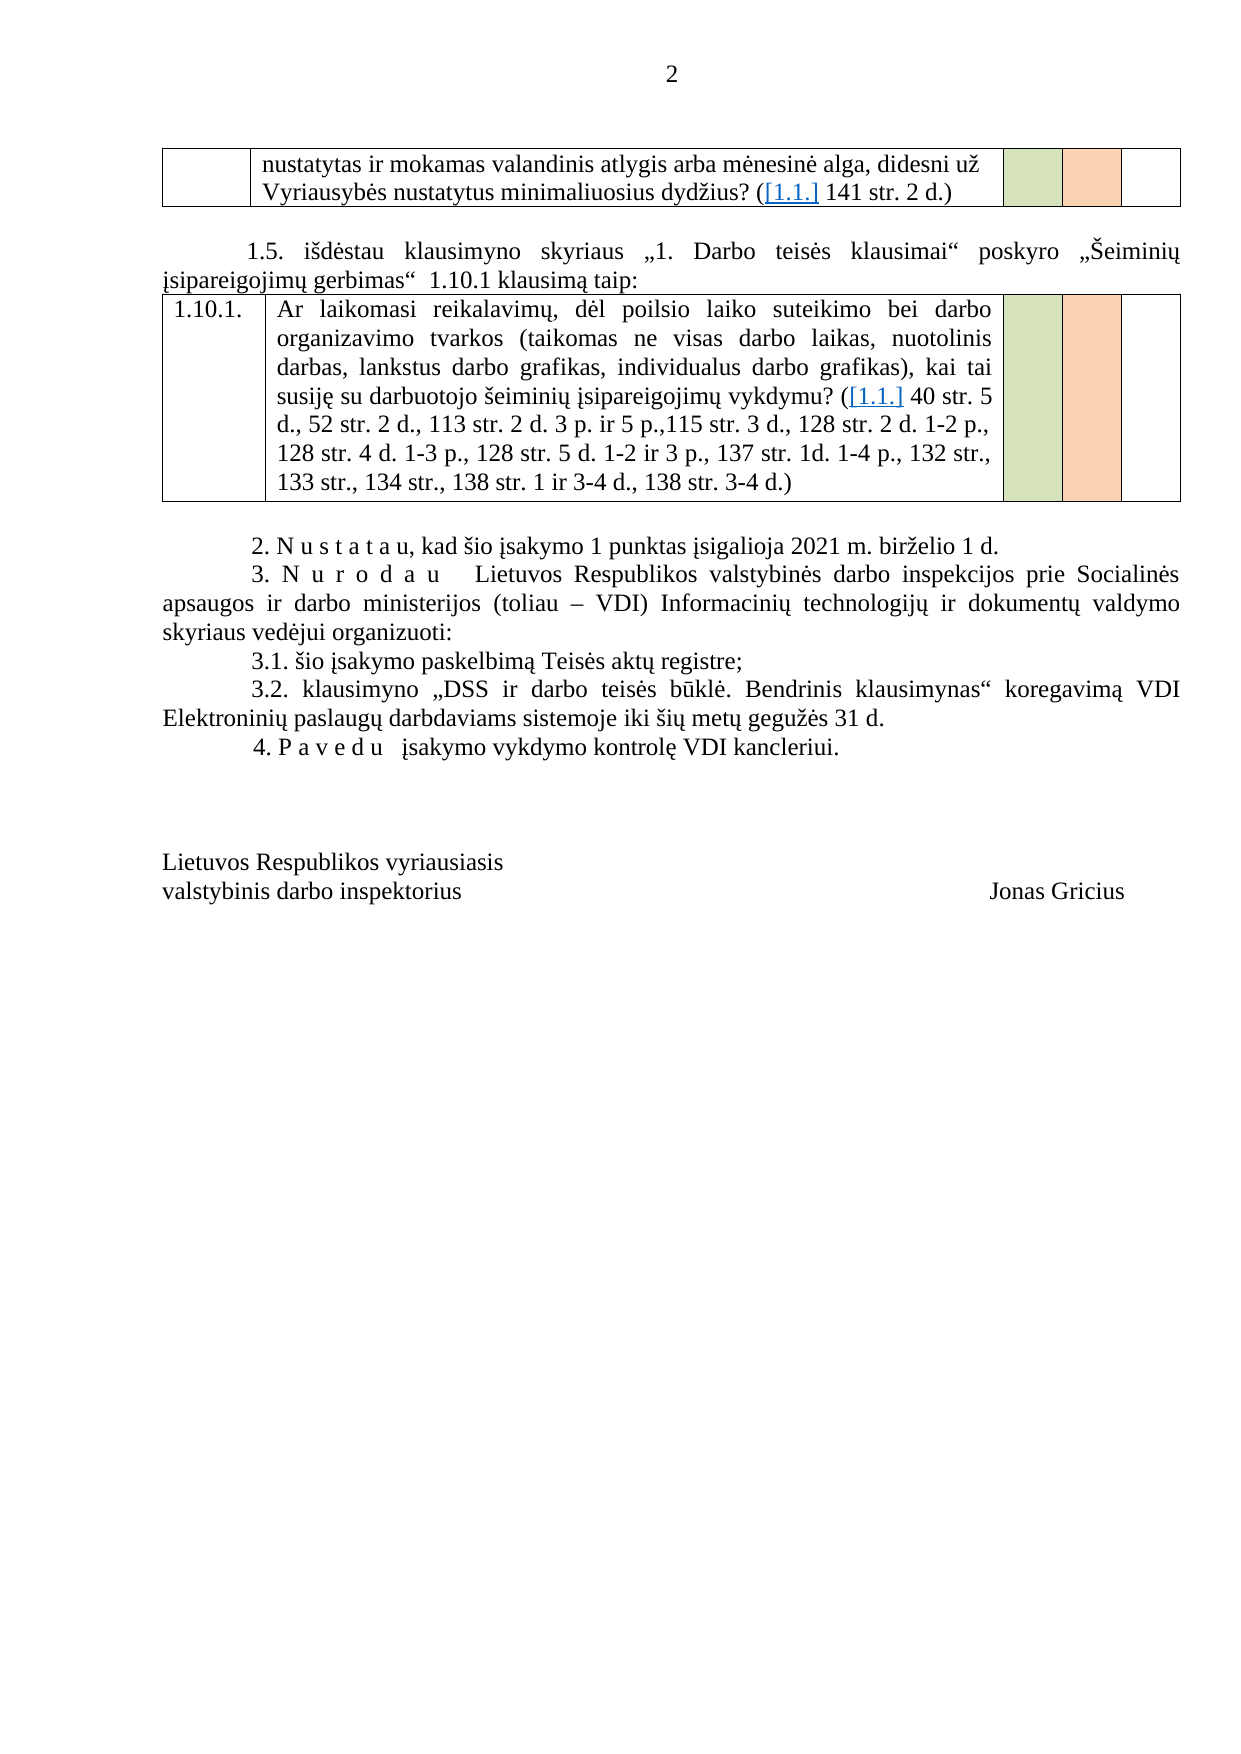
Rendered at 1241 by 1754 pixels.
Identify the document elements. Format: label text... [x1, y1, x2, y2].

table_cell [1063, 149, 1121, 206]
table_header 1.10.1. [163, 295, 265, 501]
table_cell [1004, 149, 1062, 206]
table_cell [1122, 149, 1180, 206]
table_header Ar laikomasi reikalavimų, dėl poilsio laiko suteikimo bei darbo organizavimo tvarkos (taikomas ne visas darbo laikas, nuotolinis darbas, lankstus darbo grafikas, individualus darbo grafikas), kai tai susiję su darbuotojo šeiminių įsipareigojimų vykdymu? ([1.1.] 40 str. 5 d., 52 str. 2 d., 113 str. 2 d. 3 p. ir 5 p.,115 str. 3 d., 128 str. 2 d. 1-2 p., 128 str. 4 d. 1-3 p., 128 str. 5 d. 1-2 ir 3 p., 137 str. 1d. 1-4 p., 132 str., 133 str., 134 str., 138 str. 1 ir 3-4 d., 138 str. 3-4 d.) [266, 295, 1003, 501]
text Lietuvos Respublikos vyriausiasis [162, 847, 1166, 876]
table_cell nustatytas ir mokamas valandinis atlygis arba mėnesinė alga, didesni už Vyriausybės nustatytus minimaliuosius dydžius? ([1.1.] 141 str. 2 d.) [251, 149, 1003, 206]
text 2. N u s t a t a u, kad šio įsakymo 1 punktas įsigalioja 2021 m. birželio 1 d. [162, 531, 1181, 559]
text valstybinis darbo inspektorius Jonas Gricius [162, 876, 1166, 904]
table_header  [1063, 295, 1121, 501]
table_header  [1122, 295, 1180, 501]
text 3. N u r o d a u Lietuvos Respublikos valstybinės darbo inspekcijos prie Socialinės apsaugos ir darbo ministerijos (toliau – VDI) Informacinių technologijų ir dokumentų valdymo skyriaus vedėjui organizuoti: [162, 559, 1181, 646]
table_cell [163, 149, 250, 206]
table_header  [1004, 295, 1062, 501]
text 3.2. klausimyno „DSS ir darbo teisės būklė. Bendrinis klausimynas“ koregavimą VDI Elektroninių paslaugų darbdaviams sistemoje iki šių metų gegužės 31 d. [162, 674, 1181, 732]
text 1.5. išdėstau klausimyno skyriaus „1. Darbo teisės klausimai“ poskyro „Šeiminių įsipareigojimų gerbimas“ 1.10.1 klausimą taip: [162, 236, 1181, 293]
text 4. P a v e d u įsakymo vykdymo kontrolę VDI kancleriui. [162, 732, 1181, 761]
text 3.1. šio įsakymo paskelbimą Teisės aktų registre; [162, 646, 1181, 674]
